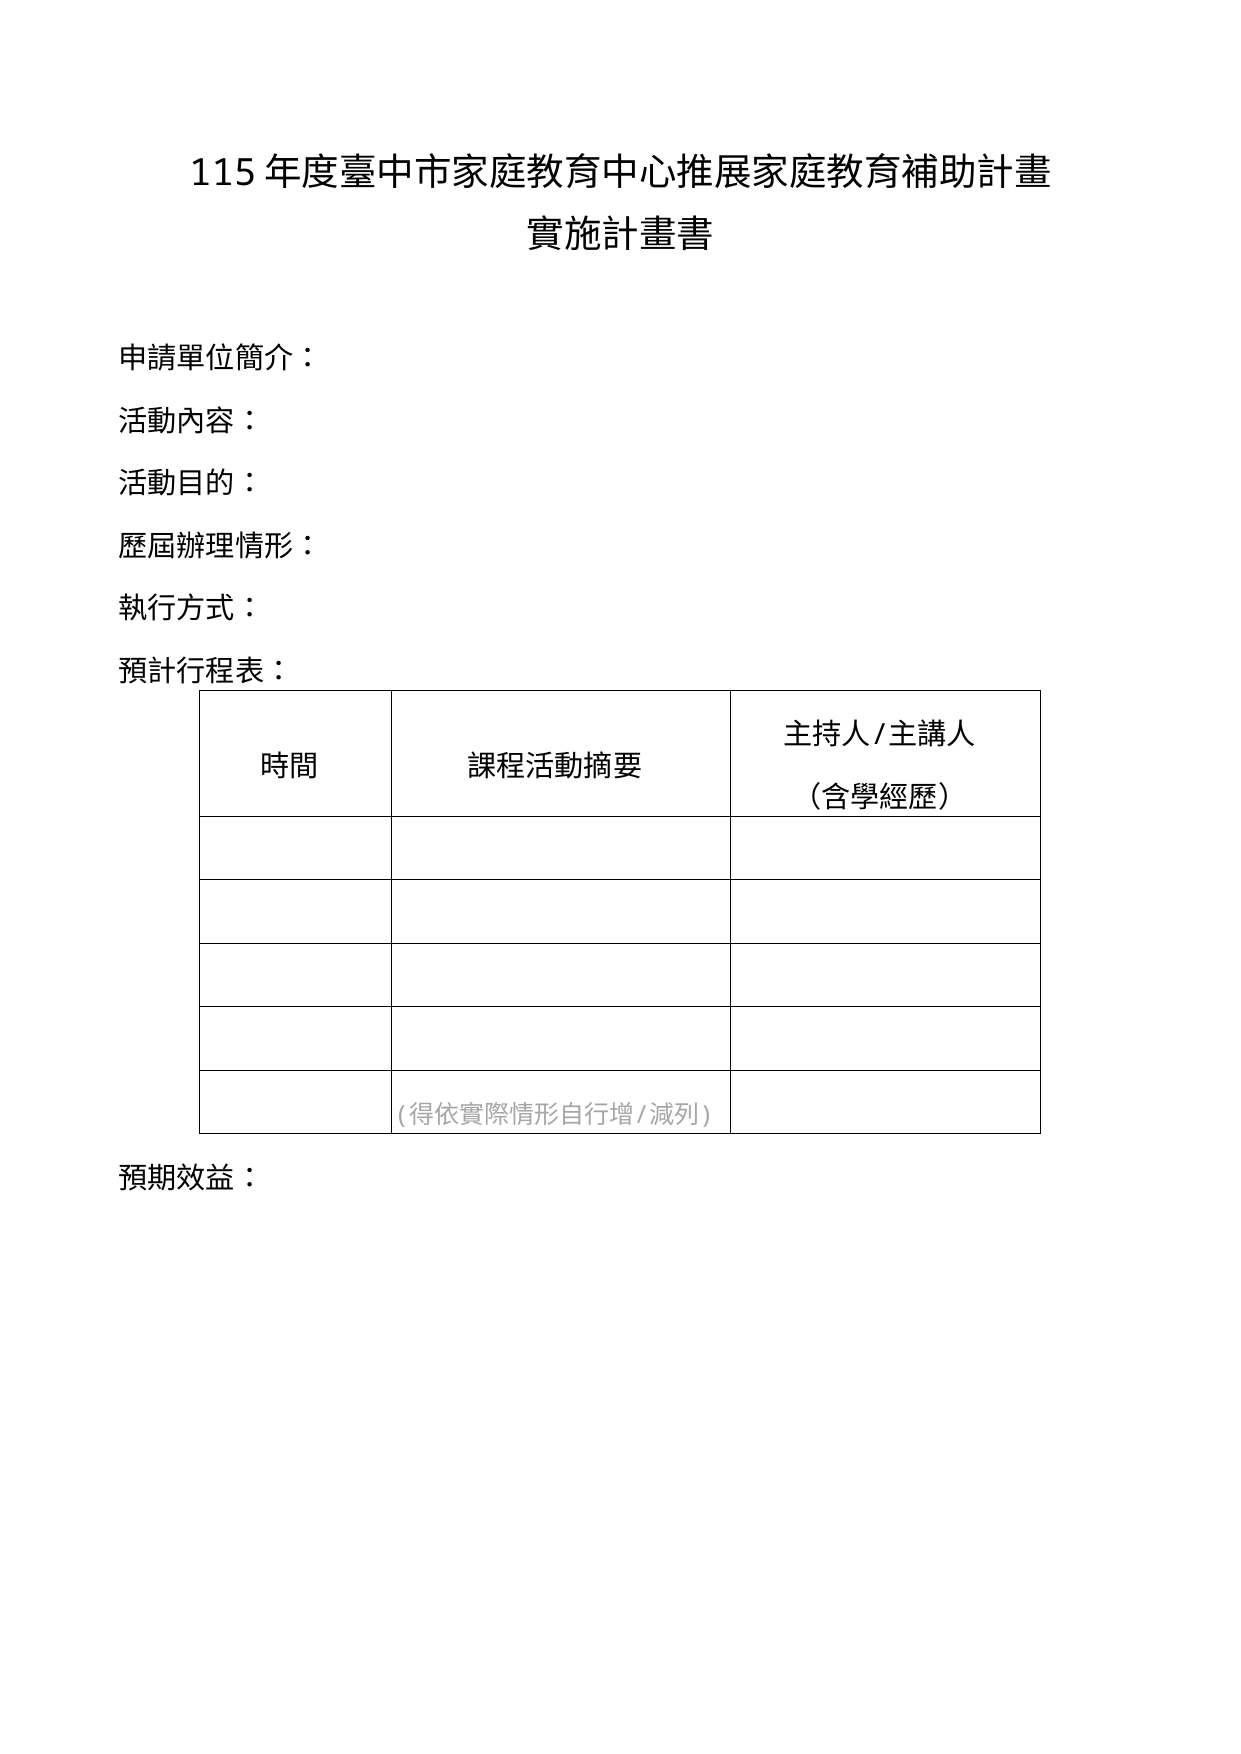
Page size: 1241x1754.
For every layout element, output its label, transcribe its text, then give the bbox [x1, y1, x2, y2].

table_cell [731, 1007, 1040, 1070]
table_cell [200, 1071, 391, 1133]
table_header 時間 [200, 691, 391, 816]
table_cell [392, 880, 730, 943]
table_cell [731, 880, 1040, 943]
text 115年度臺中市家庭教育中心推展家庭教育補助計畫 [118, 127, 1122, 189]
table_header 主持人/主講人 （含學經歷） [731, 691, 1040, 816]
list 活動內容： [0, 377, 1122, 439]
table_cell [392, 1007, 730, 1070]
table_cell [731, 944, 1040, 1006]
table_cell [731, 817, 1040, 879]
list 預計行程表： [0, 627, 1122, 689]
table_cell [731, 1071, 1040, 1133]
table_cell [200, 817, 391, 879]
table_cell [200, 1007, 391, 1070]
list 執行方式： [0, 564, 1122, 627]
list 預期效益： [0, 1134, 1122, 1197]
text 實施計畫書 [118, 189, 1122, 252]
table_cell [200, 944, 391, 1006]
list 申請單位簡介： [0, 314, 1122, 377]
table_cell (得依實際情形自行增/減列) [392, 1071, 730, 1133]
table_header 課程活動摘要 [392, 691, 730, 816]
table_cell [392, 817, 730, 879]
list 歷屆辦理情形： [0, 502, 1122, 564]
list 活動目的： [0, 439, 1122, 502]
table_cell [200, 880, 391, 943]
table_cell [392, 944, 730, 1006]
